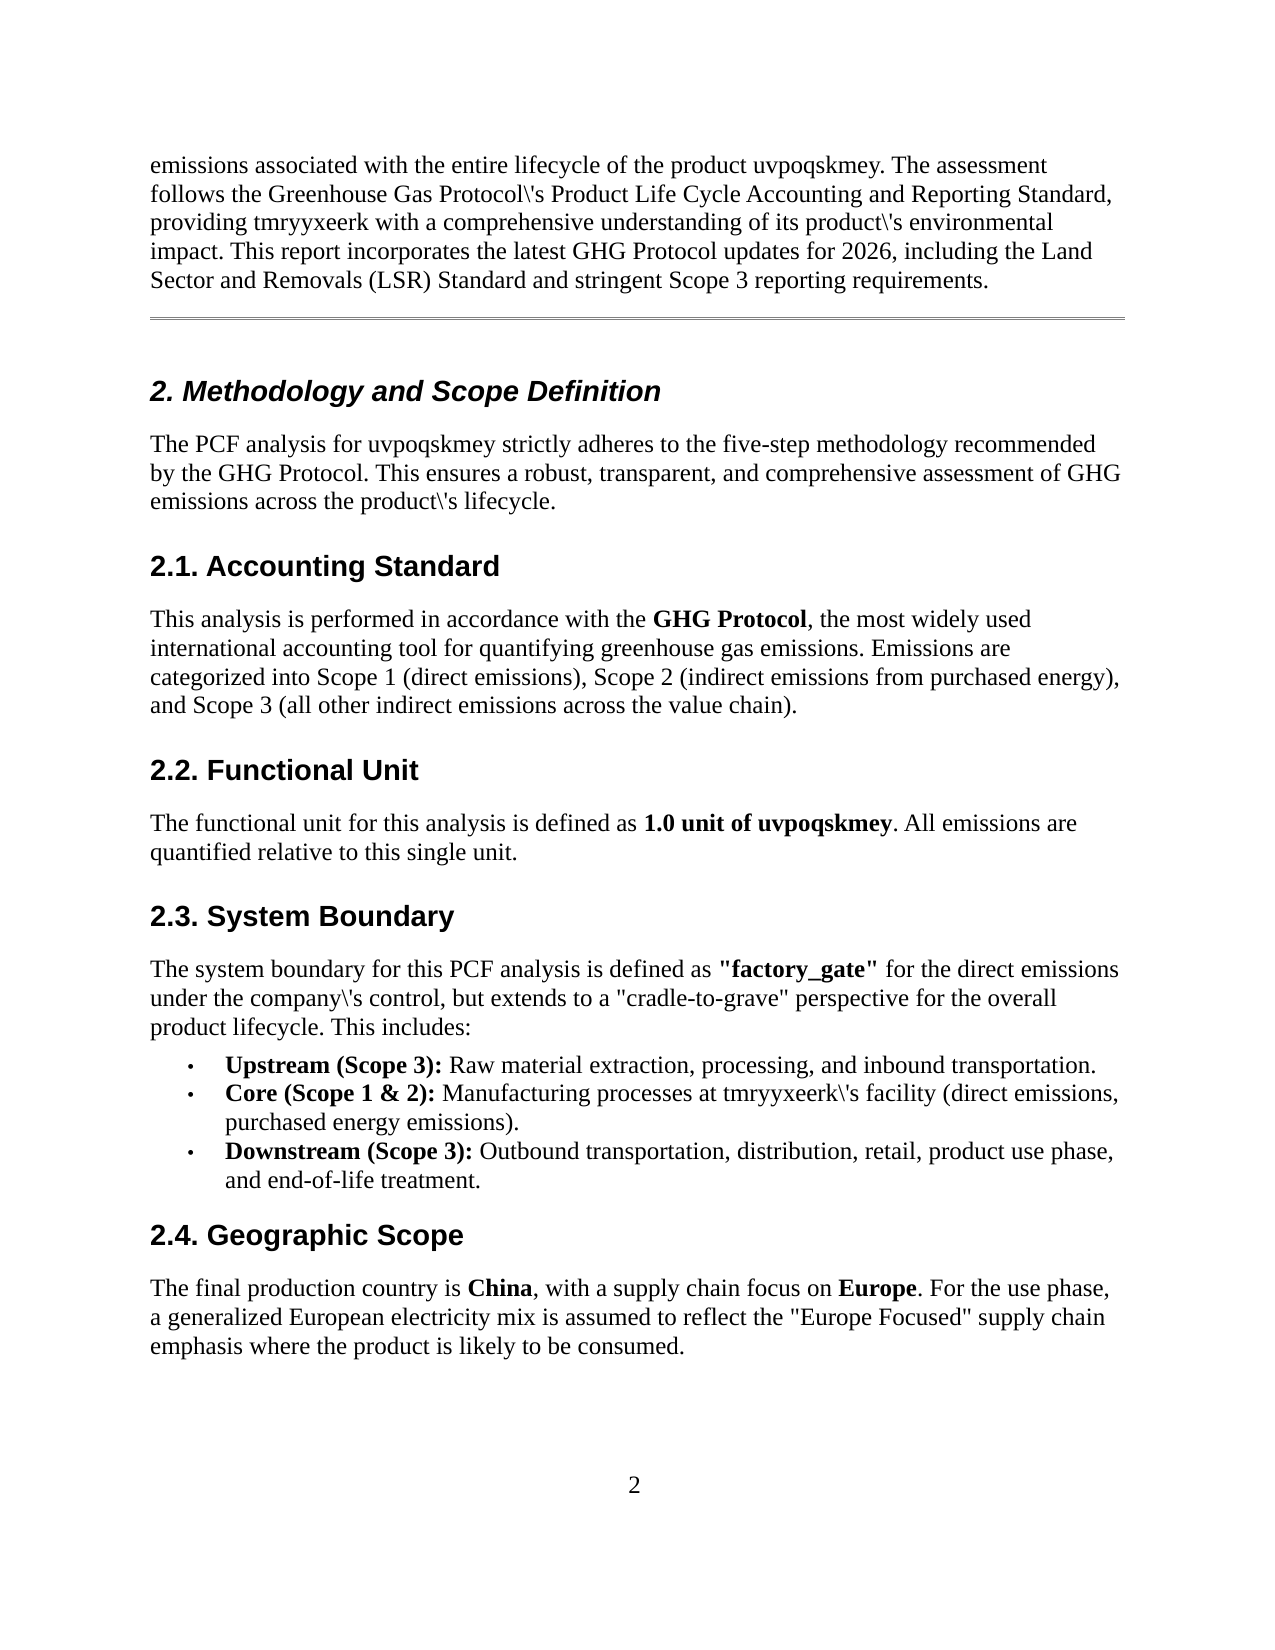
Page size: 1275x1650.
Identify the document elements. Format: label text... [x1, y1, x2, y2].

text This analysis is performed in accordance with the GHG Protocol, the most widely used international accounting tool for quantifying greenhouse gas emissions. Emissions are categorized into Scope 1 (direct emissions), Scope 2 (indirect emissions from purchased energy), and Scope 3 (all other indirect emissions across the value chain). [150, 604, 1125, 719]
list Core (Scope 1 & 2): Manufacturing processes at tmryyxeerk\'s facility (direct emissions, purchased energy emissions). [187, 1078, 1125, 1136]
text The PCF analysis for uvpoqskmey strictly adheres to the five-step methodology recommended by the GHG Protocol. This ensures a robust, transparent, and comprehensive assessment of GHG emissions across the product\'s lifecycle. [150, 429, 1125, 515]
subtitle 2.3. System Boundary [150, 899, 1125, 933]
text The final production country is China, with a supply chain focus on Europe. For the use phase, a generalized European electricity mix is assumed to reflect the "Europe Focused" supply chain emphasis where the product is likely to be consumed. [150, 1273, 1125, 1360]
text The system boundary for this PCF analysis is defined as "factory_gate" for the direct emissions under the company\'s control, but extends to a "cradle-to-grave" perspective for the overall product lifecycle. This includes: [150, 954, 1125, 1041]
text emissions associated with the entire lifecycle of the product uvpoqskmey. The assessment follows the Greenhouse Gas Protocol\'s Product Life Cycle Accounting and Reporting Standard, providing tmryyxeerk with a comprehensive understanding of its product\'s environmental impact. This report incorporates the latest GHG Protocol updates for 2026, including the Land Sector and Removals (LSR) Standard and stringent Scope 3 reporting requirements. [150, 150, 1125, 294]
list Downstream (Scope 3): Outbound transportation, distribution, retail, product use phase, and end-of-life treatment. [187, 1136, 1125, 1193]
subtitle 2.4. Geographic Scope [150, 1218, 1125, 1252]
subtitle 2.2. Functional Unit [150, 753, 1125, 787]
subtitle 2.1. Accounting Standard [150, 549, 1125, 583]
text The functional unit for this analysis is defined as 1.0 unit of uvpoqskmey. All emissions are quantified relative to this single unit. [150, 808, 1125, 866]
list Upstream (Scope 3): Raw material extraction, processing, and inbound transportation. [187, 1050, 1125, 1078]
subtitle 2. Methodology and Scope Definition [150, 374, 1125, 407]
